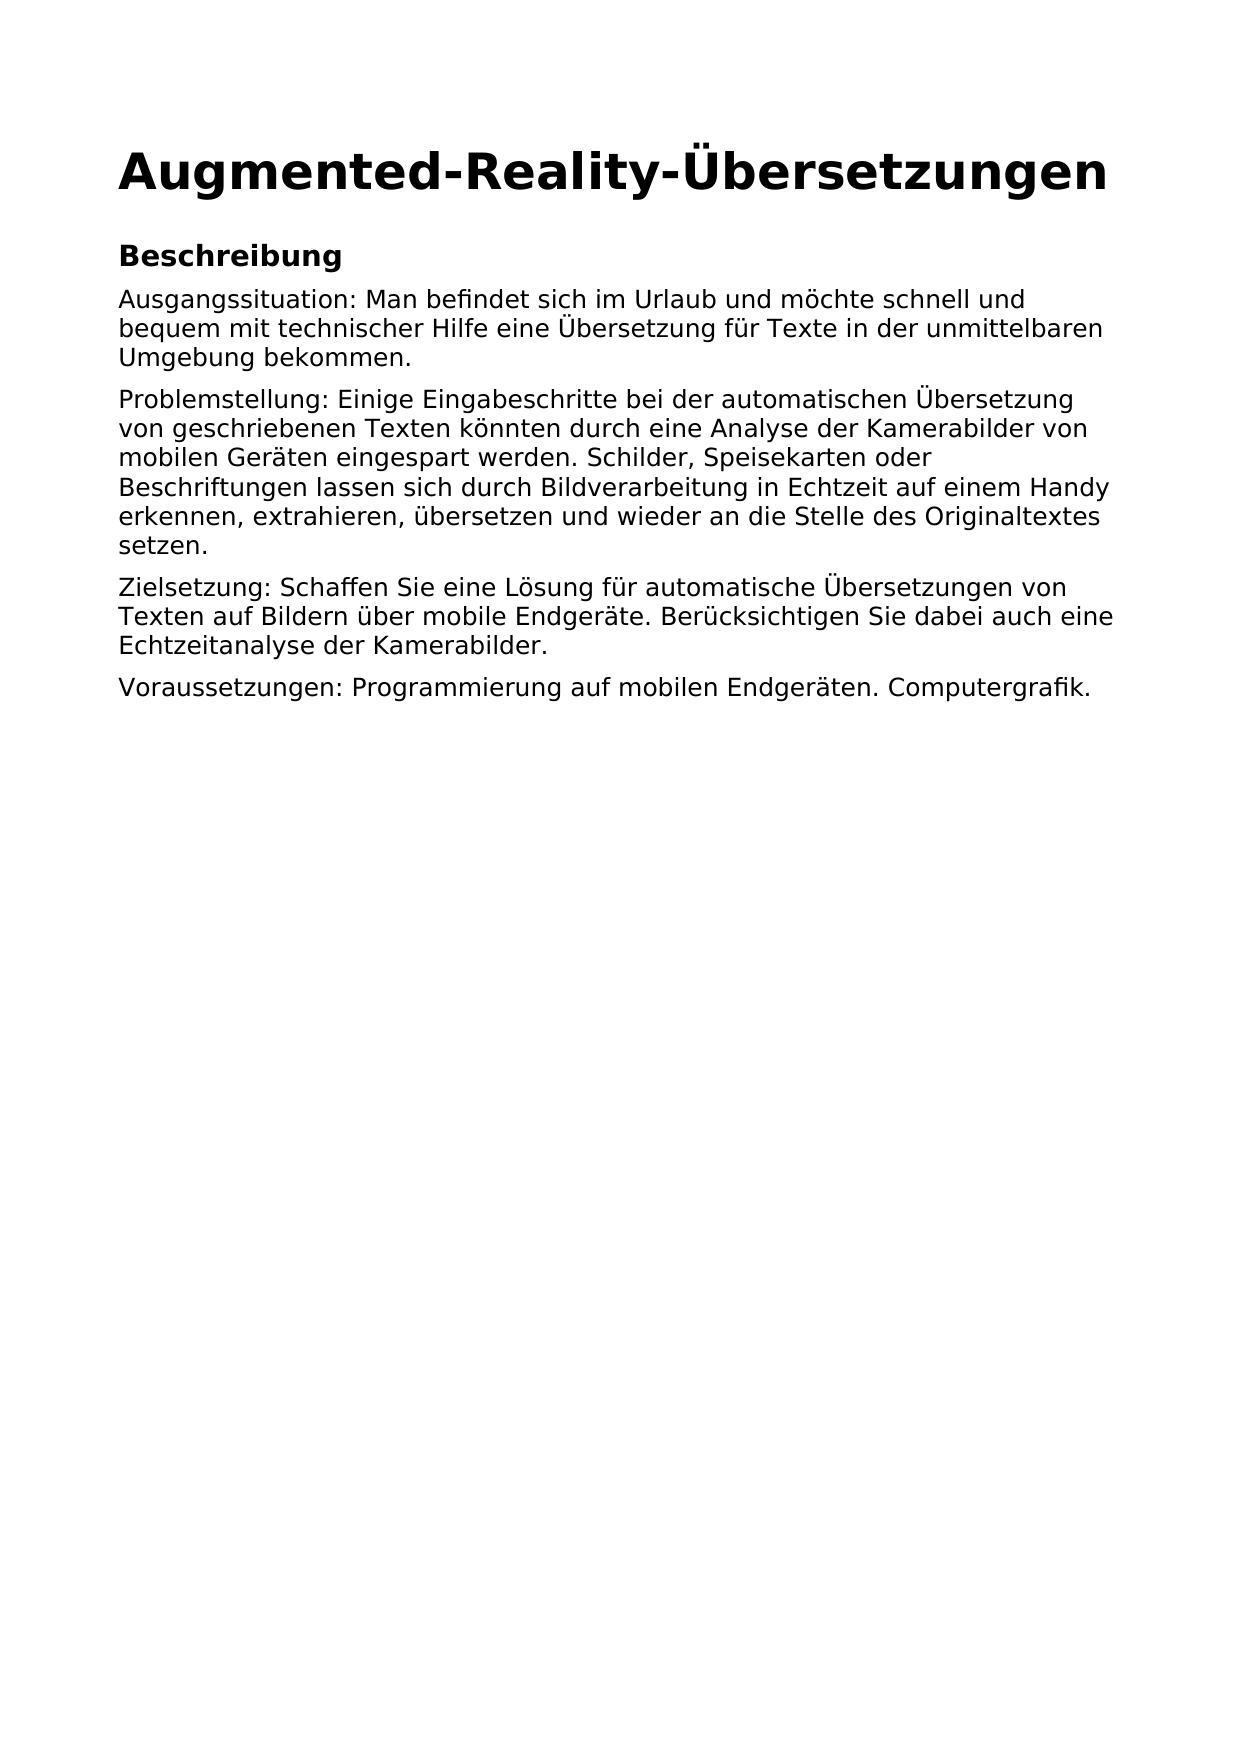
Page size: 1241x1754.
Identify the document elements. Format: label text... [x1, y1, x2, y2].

text Voraussetzungen: Programmierung auf mobilen Endgeräten. Computergrafik. [118, 673, 1122, 702]
text Problemstellung: Einige Eingabeschritte bei der automatischen Übersetzung von geschriebenen Texten könnten durch eine Analyse der Kamerabilder von mobilen Geräten eingespart werden. Schilder, Speisekarten oder Beschriftungen lassen sich durch Bildverarbeitung in Echtzeit auf einem Handy erkennen, extrahieren, übersetzen und wieder an die Stelle des Originaltextes setzen. [118, 385, 1122, 560]
text Ausgangssituation: Man befindet sich im Urlaub und möchte schnell und bequem mit technischer Hilfe eine Übersetzung für Texte in der unmittelbaren Umgebung bekommen. [118, 285, 1122, 373]
subtitle Beschreibung [118, 239, 1122, 273]
text Zielsetzung: Schaffen Sie eine Lösung für automatische Übersetzungen von Texten auf Bildern über mobile Endgeräte. Berücksichtigen Sie dabei auch eine Echtzeitanalyse der Kamerabilder. [118, 573, 1122, 660]
subtitle Augmented-Reality-Übersetzungen [118, 143, 1122, 201]
